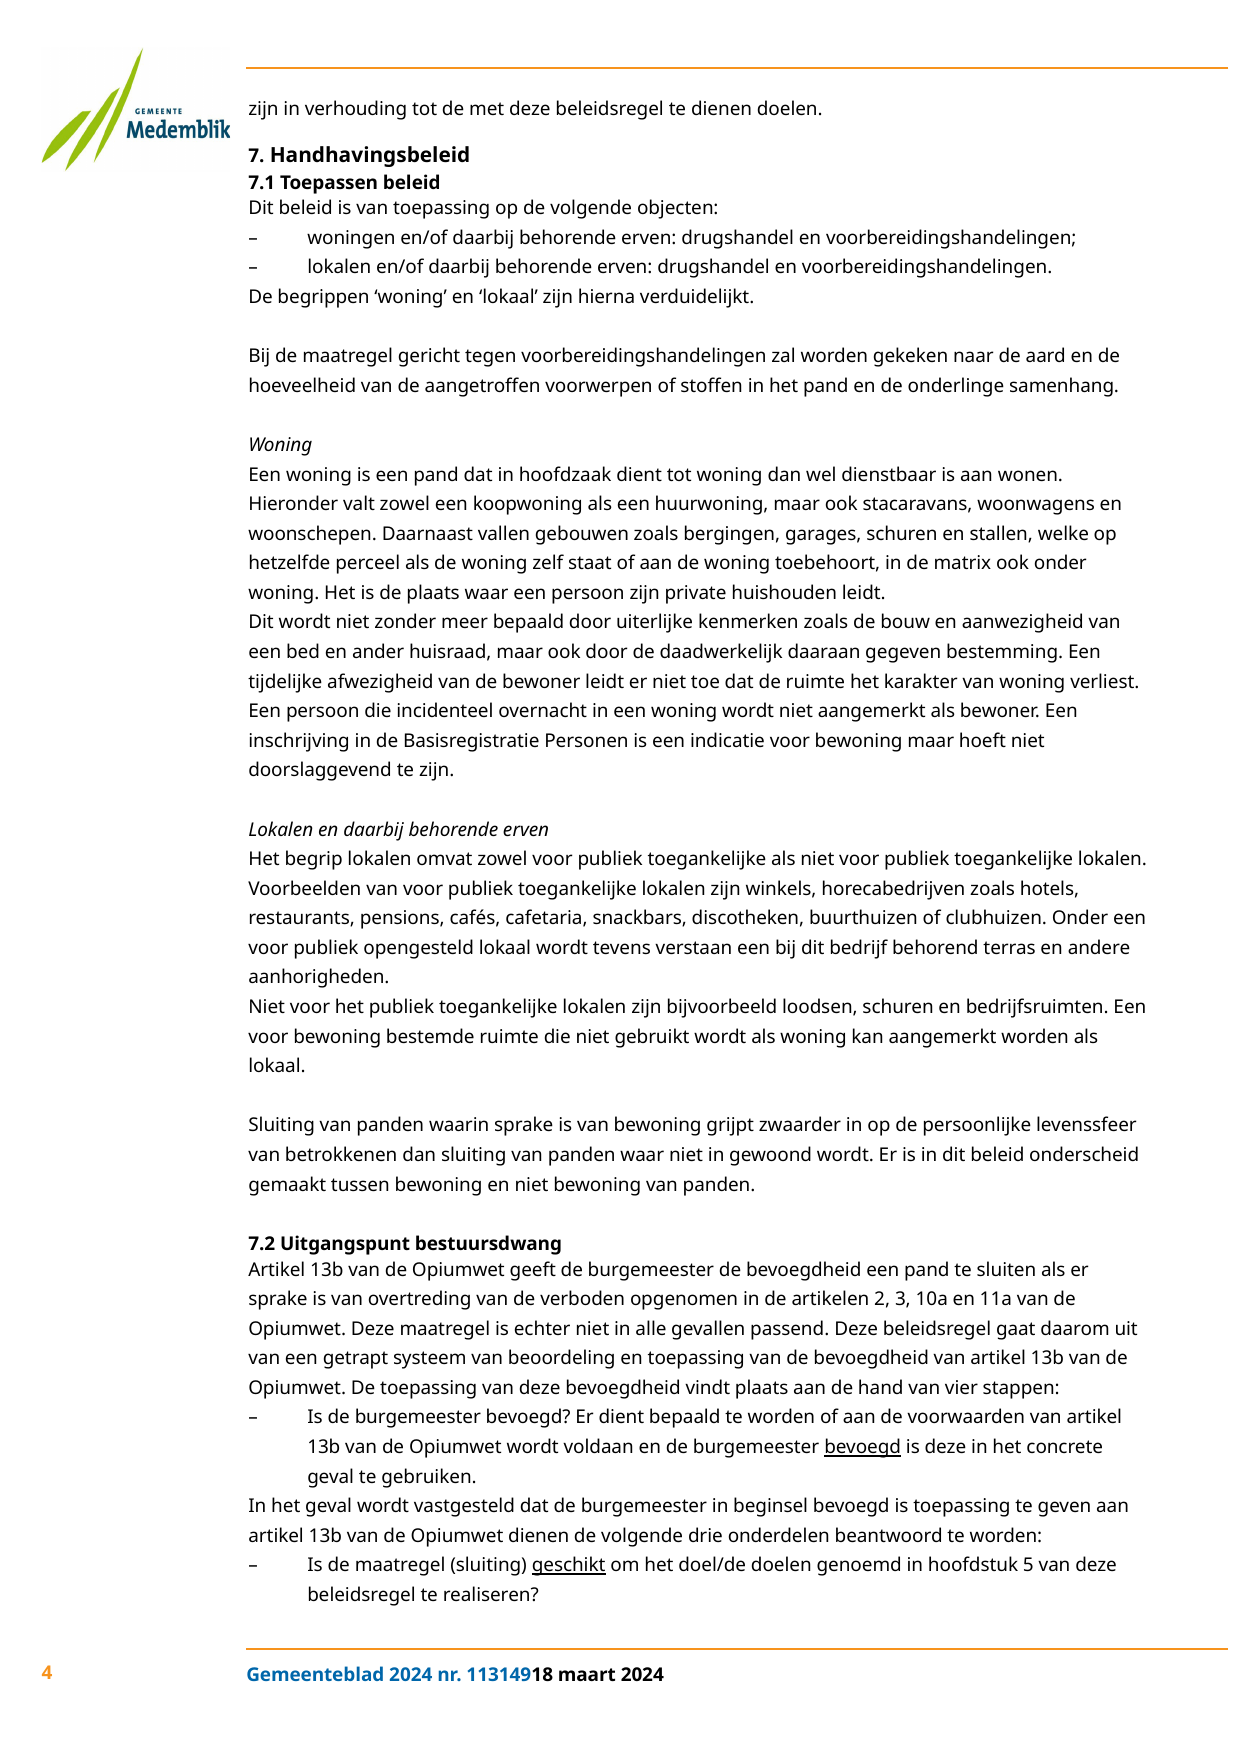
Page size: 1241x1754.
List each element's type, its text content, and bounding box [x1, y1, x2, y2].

text Dit beleid is van toepassing op de volgende objecten: [248, 194, 1152, 220]
picture [41, 47, 231, 172]
list woningen en/of daarbij behorende erven: drugshandel en voorbereidingshandelingen; [248, 224, 1152, 250]
text Het begrip lokalen omvat zowel voor publiek toegankelijke als niet voor publiek toegankelijke lokalen. Voorbeelden van voor publiek toegankelijke lokalen zijn winkels, horecabedrijven zoals hotels, restaurants, pensions, cafés, cafetaria, snackbars, discotheken, buurthuizen of clubhuizen. Onder een voor publiek opengesteld lokaal wordt tevens verstaan een bij dit bedrijf behorend terras en andere aanhorigheden. [248, 845, 1152, 989]
text Niet voor het publiek toegankelijke lokalen zijn bijvoorbeeld loodsen, schuren en bedrijfsruimten. Een voor bewoning bestemde ruimte die niet gebruikt wordt als woning kan aangemerkt worden als lokaal. [248, 993, 1152, 1078]
text Bij de maatregel gericht tegen voorbereidingshandelingen zal worden gekeken naar de aard en de hoeveelheid van de aangetroffen voorwerpen of stoffen in het pand en de onderlinge samenhang. [248, 342, 1152, 398]
text Lokalen en daarbij behorende erven [248, 816, 1152, 842]
text De begrippen ‘woning’ en ‘lokaal’ zijn hierna verduidelijkt. [248, 283, 1152, 309]
list Is de maatregel (sluiting) geschikt om het doel/de doelen genoemd in hoofdstuk 5 van deze beleidsregel te realiseren? [248, 1552, 1152, 1607]
text In het geval wordt vastgesteld dat de burgemeester in beginsel bevoegd is toepassing te geven aan artikel 13b van de Opiumwet dienen de volgende drie onderdelen beantwoord te worden: [248, 1492, 1152, 1548]
text Dit wordt niet zonder meer bepaald door uiterlijke kenmerken zoals de bouw en aanwezigheid van een bed en ander huisraad, maar ook door de daadwerkelijk daaraan gegeven bestemming. Een tijdelijke afwezigheid van de bewoner leidt er niet toe dat de ruimte het karakter van woning verliest. Een persoon die incidenteel overnacht in een woning wordt niet aangemerkt als bewoner. Een inschrijving in de Basisregistratie Personen is een indicatie voor bewoning maar hoeft niet doorslaggevend te zijn. [248, 609, 1152, 782]
text 7. Handhavingsbeleid [248, 140, 1152, 169]
text Een woning is een pand dat in hoofdzaak dient tot woning dan wel dienstbaar is aan wonen. Hieronder valt zowel een koopwoning als een huurwoning, maar ook stacaravans, woonwagens en woonschepen. Daarnaast vallen gebouwen zoals bergingen, garages, schuren en stallen, welke op hetzelfde perceel als de woning zelf staat of aan de woning toebehoort, in de matrix ook onder woning. Het is de plaats waar een persoon zijn private huishouden leidt. [248, 461, 1152, 605]
text Sluiting van panden waarin sprake is van bewoning grijpt zwaarder in op de persoonlijke levenssfeer van betrokkenen dan sluiting van panden waar niet in gewoond wordt. Er is in dit beleid onderscheid gemaakt tussen bewoning en niet bewoning van panden. [248, 1112, 1152, 1197]
list Is de burgemeester bevoegd? Er dient bepaald te worden of aan de voorwaarden van artikel 13b van de Opiumwet wordt voldaan en de burgemeester bevoegd is deze in het concrete geval te gebruiken. [248, 1404, 1152, 1488]
text Artikel 13b van de Opiumwet geeft de burgemeester de bevoegdheid een pand te sluiten als er sprake is van overtreding van de verboden opgenomen in de artikelen 2, 3, 10a en 11a van de Opiumwet. Deze maatregel is echter niet in alle gevallen passend. Deze beleidsregel gaat daarom uit van een getrapt systeem van beoordeling en toepassing van de bevoegdheid van artikel 13b van de Opiumwet. De toepassing van deze bevoegdheid vindt plaats aan de hand van vier stappen: [248, 1256, 1152, 1400]
text 7.1 Toepassen beleid [248, 169, 1152, 194]
text Woning [248, 431, 1152, 457]
text 7.2 Uitgangspunt bestuursdwang [248, 1230, 1152, 1256]
text zijn in verhouding tot de met deze beleidsregel te dienen doelen. [248, 95, 1152, 121]
list lokalen en/of daarbij behorende erven: drugshandel en voorbereidingshandelingen. [248, 254, 1152, 279]
